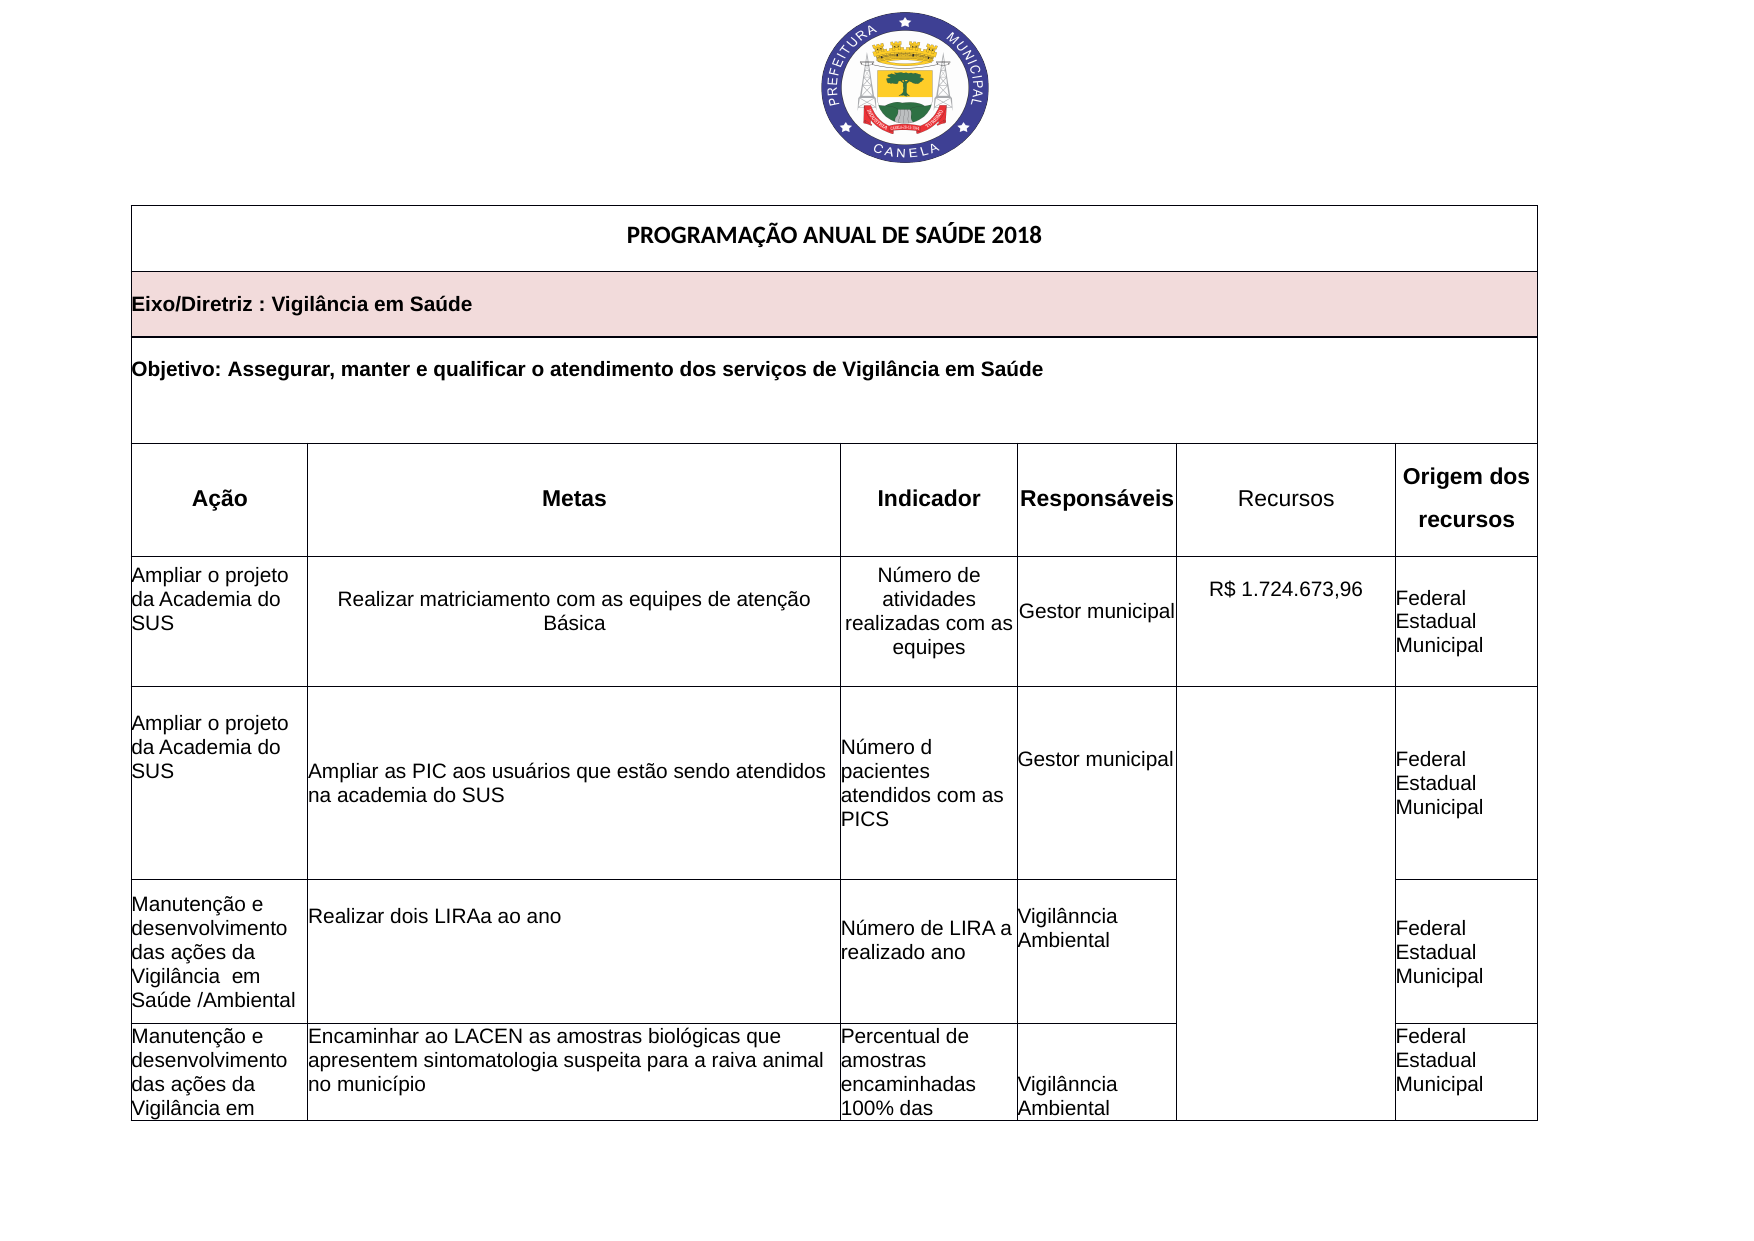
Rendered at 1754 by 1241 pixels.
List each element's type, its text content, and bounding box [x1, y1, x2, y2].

table_cell Gestor municipal [1018, 687, 1176, 878]
table_cell Manutenção e desenvolvimento das ações da Vigilância em Saúde /Ambiental [132, 880, 307, 1023]
table_cell Origem dos recursos [1396, 444, 1537, 556]
table_cell Ampliar o projeto da Academia do SUS [132, 557, 307, 686]
table_cell Realizar dois LIRAa ao ano [308, 880, 840, 1023]
table_cell Manutenção e desenvolvimento das ações da Vigilância em [132, 1024, 307, 1120]
table_cell Metas [308, 444, 840, 556]
table_cell Eixo/Diretriz : Vigilância em Saúde [132, 272, 1537, 336]
table_cell Responsáveis [1018, 444, 1176, 556]
table_cell Ampliar as PIC aos usuários que estão sendo atendidos na academia do SUS [308, 687, 840, 878]
table_cell Indicador [841, 444, 1017, 556]
table_cell Percentual de amostras encaminhadas 100% das [841, 1024, 1017, 1120]
table_cell Número d pacientes atendidos com as PICS [841, 687, 1017, 878]
table_cell Gestor municipal [1018, 557, 1176, 686]
table_cell Número de LIRA a realizado ano [841, 880, 1017, 1023]
table_cell Objetivo: Assegurar, manter e qualificar o atendimento dos serviços de Vigilância em Saúde [132, 338, 1537, 442]
table_cell Federal Estadual Municipal [1396, 687, 1537, 878]
picture [821, 12, 989, 163]
table_cell [1177, 687, 1395, 1120]
table_header PROGRAMAÇÃO ANUAL DE SAÚDE 2018 [132, 206, 1537, 271]
table_cell Federal Estadual Municipal [1396, 557, 1537, 686]
table_cell Realizar matriciamento com as equipes de atenção Básica [308, 557, 840, 686]
table_cell Vigilânncia Ambiental [1018, 1024, 1176, 1120]
table_cell Número de atividades realizadas com as equipes [841, 557, 1017, 686]
table_cell R$ 1.724.673,96 [1177, 557, 1395, 686]
table_cell Encaminhar ao LACEN as amostras biológicas que apresentem sintomatologia suspeita para a raiva animal no município [308, 1024, 840, 1120]
table_cell Ampliar o projeto da Academia do SUS [132, 687, 307, 878]
table_cell Federal Estadual Municipal [1396, 880, 1537, 1023]
table_cell Recursos [1177, 444, 1395, 556]
table_cell Ação [132, 444, 307, 556]
table_cell Vigilânncia Ambiental [1018, 880, 1176, 1023]
table_cell Federal Estadual Municipal [1396, 1024, 1537, 1120]
